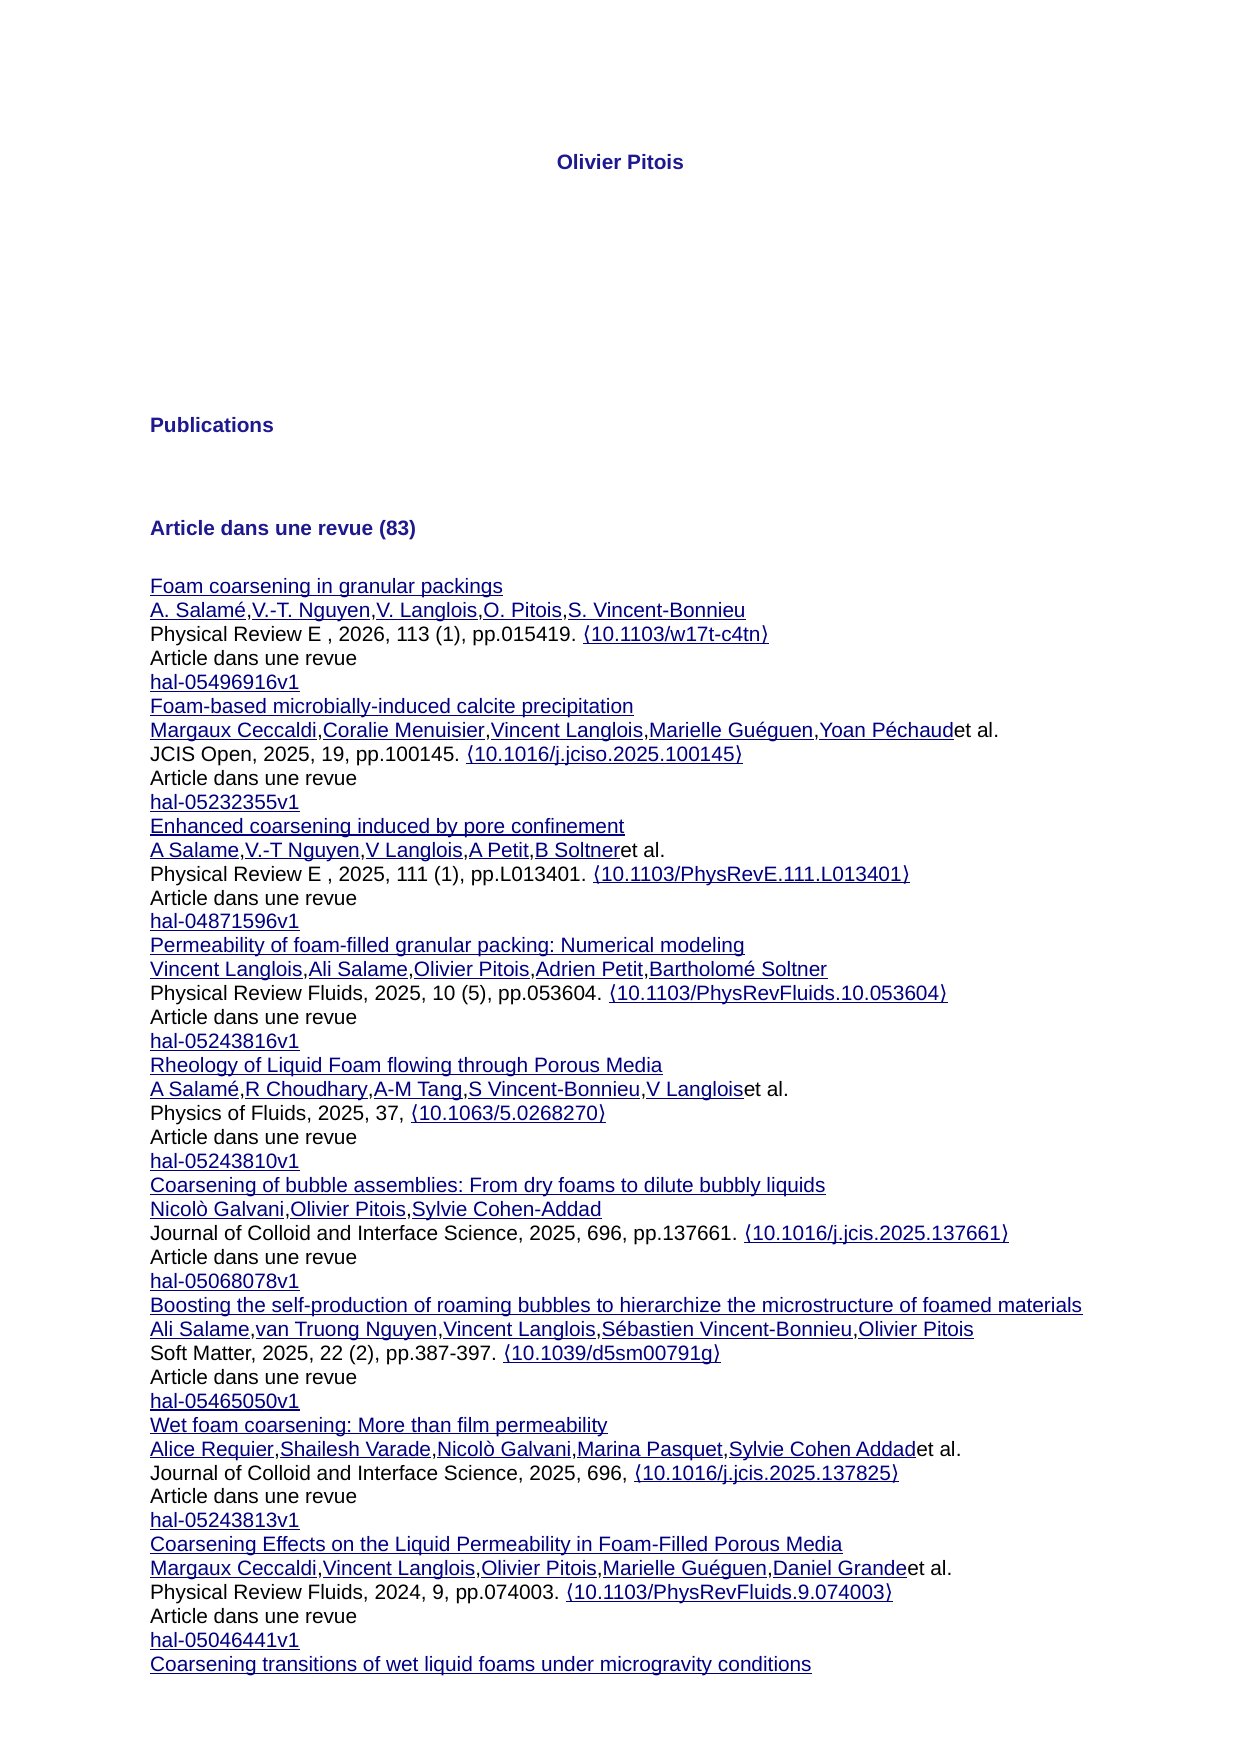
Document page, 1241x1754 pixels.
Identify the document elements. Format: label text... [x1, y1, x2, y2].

table_cell Rheology of Liquid Foam flowing through Porous Media A Salamé,R Choudhary,A-M Tang,S Vincent-Bonnieu,V Langloiset al. Physics of Fluids, 2025, 37, ⟨10.1063/5.0268270⟩ Article dans une revue hal-05243810v1 [150, 1053, 1090, 1173]
table_cell Coarsening Effects on the Liquid Permeability in Foam-Filled Porous Media Margaux Ceccaldi,Vincent Langlois,Olivier Pitois,Marielle Guéguen,Daniel Grandeet al. Physical Review Fluids, 2024, 9, pp.074003. ⟨10.1103/PhysRevFluids.9.074003⟩ Article dans une revue hal-05046441v1 [150, 1532, 1090, 1652]
table_header Foam coarsening in granular packings A. Salamé,V.-T. Nguyen,V. Langlois,O. Pitois,S. Vincent-Bonnieu Physical Review E , 2026, 113 (1), pp.015419. ⟨10.1103/w17t-c4tn⟩ Article dans une revue hal-05496916v1 [150, 574, 1090, 694]
subtitle Publications [150, 412, 1090, 436]
table_cell Wet foam coarsening: More than film permeability Alice Requier,Shailesh Varade,Nicolò Galvani,Marina Pasquet,Sylvie Cohen Addadet al. Journal of Colloid and Interface Science, 2025, 696, ⟨10.1016/j.jcis.2025.137825⟩ Article dans une revue hal-05243813v1 [150, 1413, 1090, 1532]
table_cell Foam-based microbially-induced calcite precipitation Margaux Ceccaldi,Coralie Menuisier,Vincent Langlois,Marielle Guéguen,Yoan Péchaudet al. JCIS Open, 2025, 19, pp.100145. ⟨10.1016/j.jciso.2025.100145⟩ Article dans une revue hal-05232355v1 [150, 694, 1090, 813]
table_cell Coarsening transitions of wet liquid foams under microgravity conditions [150, 1652, 1090, 1676]
subtitle Article dans une revue (83) [150, 516, 1090, 539]
table_cell Enhanced coarsening induced by pore confinement A Salame,V.-T Nguyen,V Langlois,A Petit,B Soltneret al. Physical Review E , 2025, 111 (1), pp.L013401. ⟨10.1103/PhysRevE.111.L013401⟩ Article dans une revue hal-04871596v1 [150, 814, 1090, 933]
table_cell Coarsening of bubble assemblies: From dry foams to dilute bubbly liquids Nicolò Galvani,Olivier Pitois,Sylvie Cohen-Addad Journal of Colloid and Interface Science, 2025, 696, pp.137661. ⟨10.1016/j.jcis.2025.137661⟩ Article dans une revue hal-05068078v1 [150, 1173, 1090, 1293]
table_cell Permeability of foam-filled granular packing: Numerical modeling Vincent Langlois,Ali Salame,Olivier Pitois,Adrien Petit,Bartholomé Soltner Physical Review Fluids, 2025, 10 (5), pp.053604. ⟨10.1103/PhysRevFluids.10.053604⟩ Article dans une revue hal-05243816v1 [150, 933, 1090, 1053]
table_cell Boosting the self-production of roaming bubbles to hierarchize the microstructure of foamed materials Ali Salame,van Truong Nguyen,Vincent Langlois,Sébastien Vincent-Bonnieu,Olivier Pitois Soft Matter, 2025, 22 (2), pp.387-397. ⟨10.1039/d5sm00791g⟩ Article dans une revue hal-05465050v1 [150, 1293, 1090, 1412]
subtitle Olivier Pitois [150, 150, 1090, 174]
